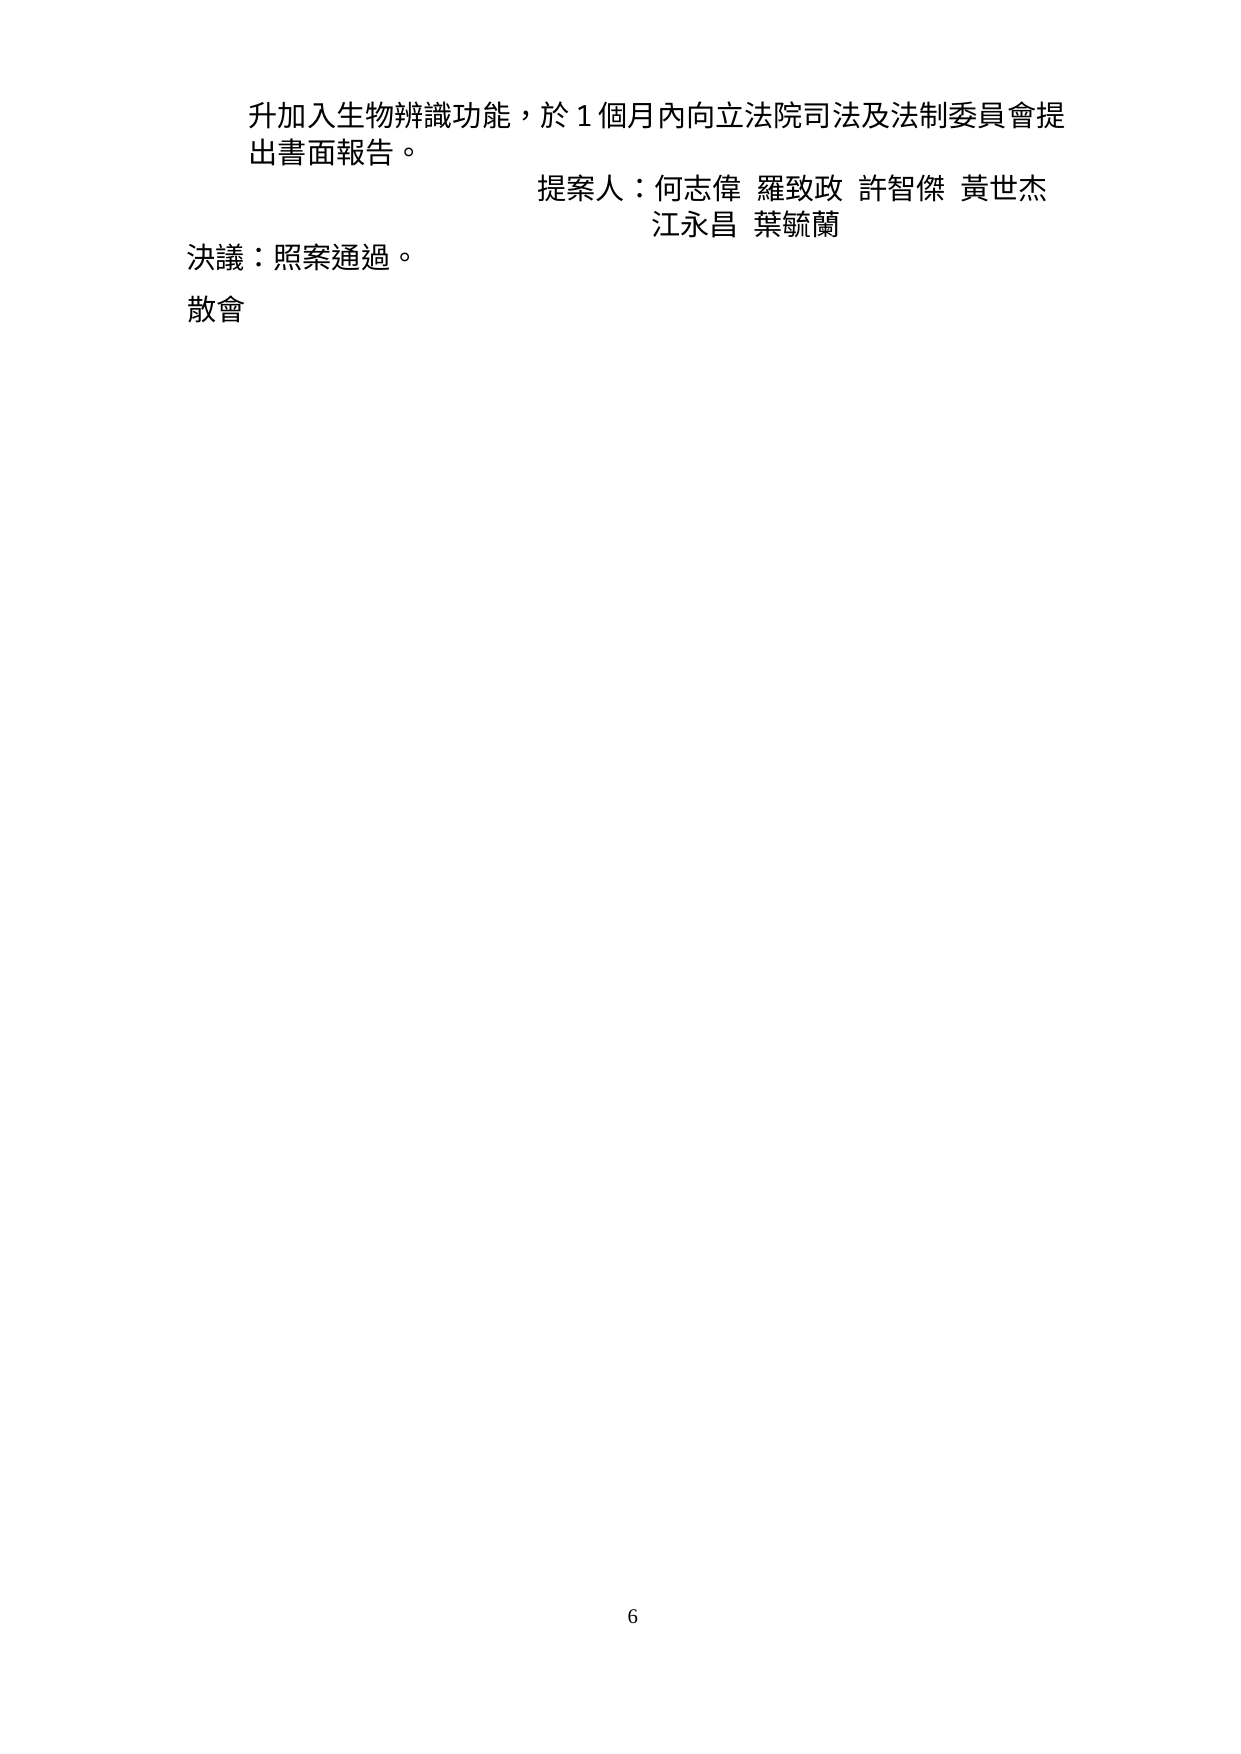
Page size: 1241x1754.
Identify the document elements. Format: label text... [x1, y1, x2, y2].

text 江永昌 葉毓蘭 [651, 207, 1078, 242]
text 決議：照案通過。 [186, 242, 1078, 275]
text 升加入生物辨識功能，於1個月內向立法院司法及法制委員會提 [187, 96, 1078, 134]
text 提案人：何志偉 羅致政 許智傑 黃世杰 [537, 171, 1078, 207]
text 出書面報告。 [187, 134, 1078, 171]
text 散會 [187, 294, 1078, 327]
